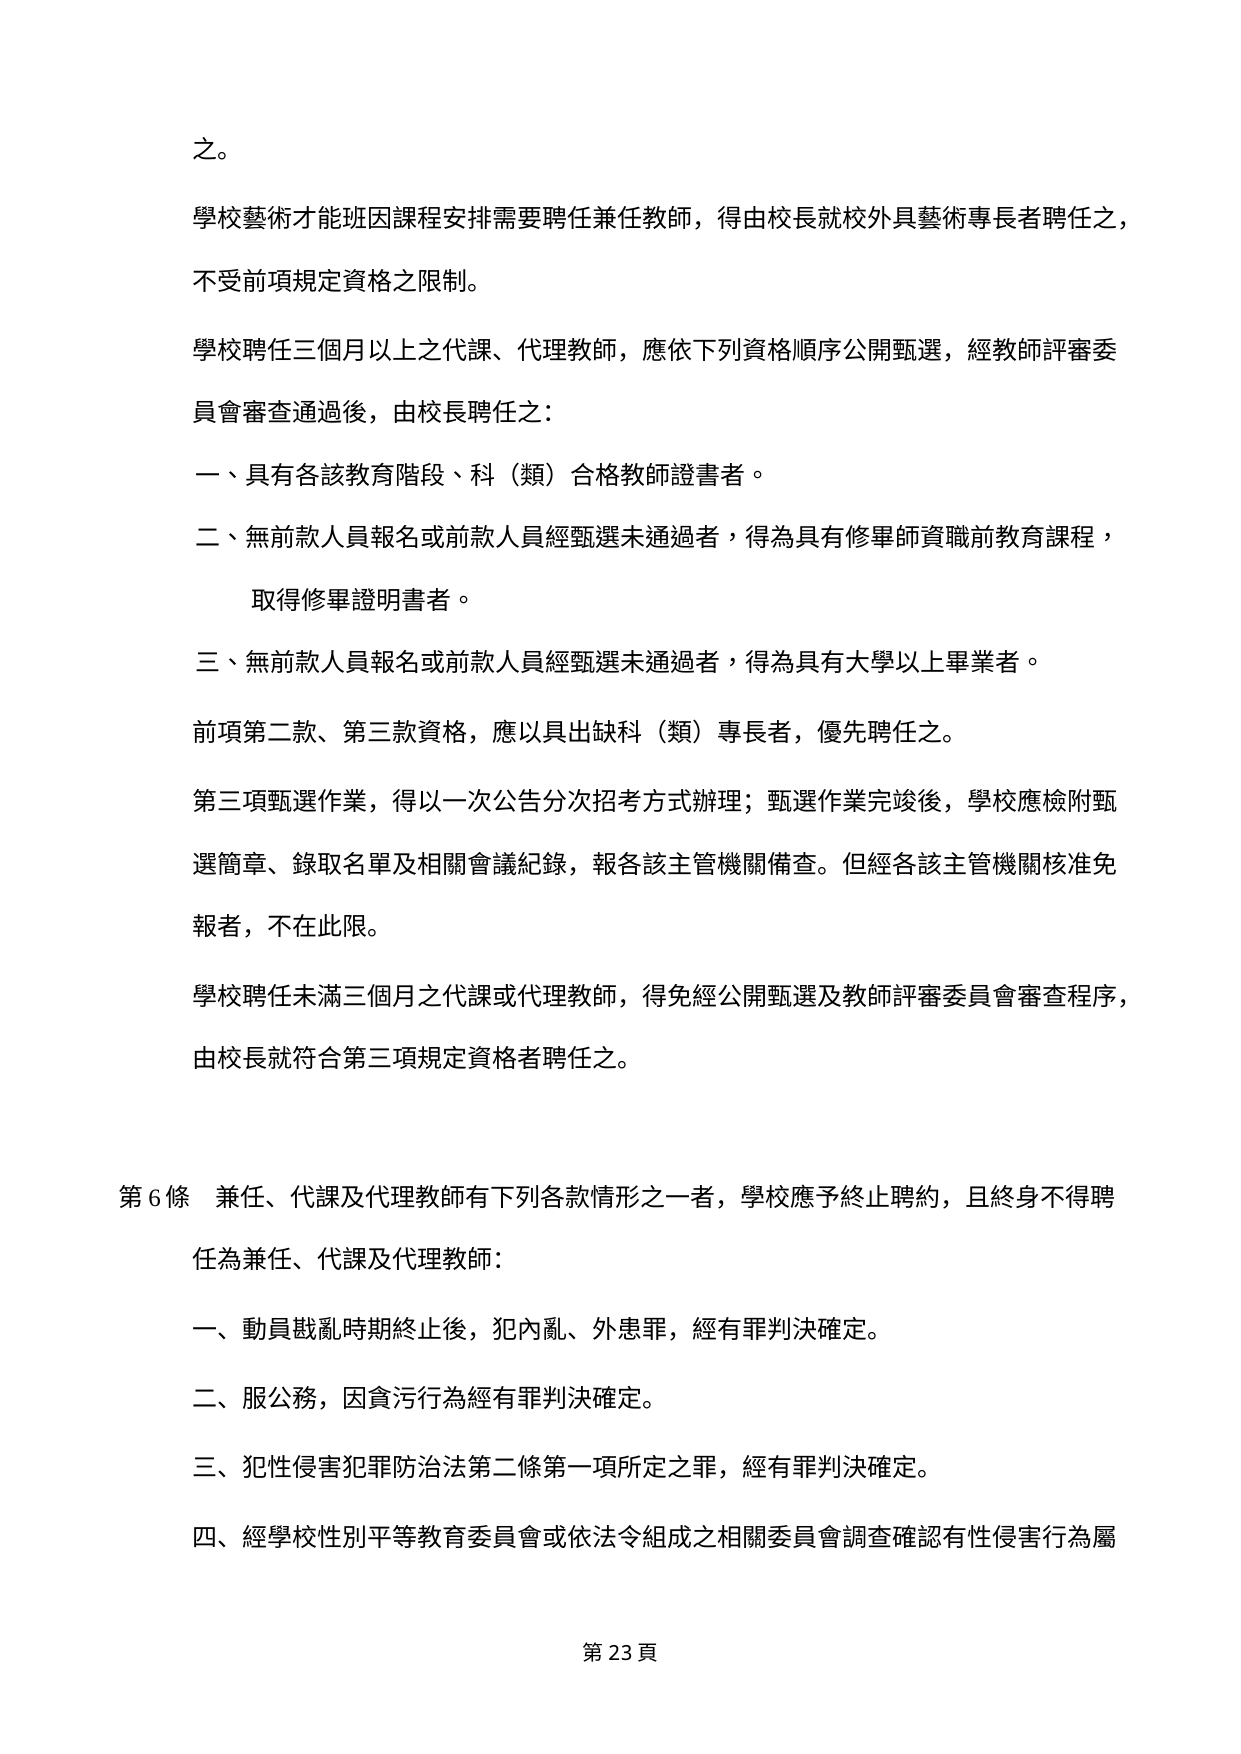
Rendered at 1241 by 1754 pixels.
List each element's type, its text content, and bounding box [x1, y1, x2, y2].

text 第三項甄選作業，得以一次公告分次招考方式辦理；甄選作業完竣後，學校應檢附甄選簡章、錄取名單及相關會議紀錄，報各該主管機關備查。但經各該主管機關核准免報者，不在此限。 [192, 758, 1122, 946]
text 二、服公務，因貪污行為經有罪判決確定。 [192, 1355, 1122, 1417]
text 一、動員戡亂時期終止後，犯內亂、外患罪，經有罪判決確定。 [192, 1286, 1122, 1348]
text 前項第二款、第三款資格，應以具出缺科（類）專長者，優先聘任之。 [192, 689, 1122, 751]
text 三、無前款人員報名或前款人員經甄選未通過者，得為具有大學以上畢業者。 [118, 619, 1122, 682]
text 三、犯性侵害犯罪防治法第二條第一項所定之罪，經有罪判決確定。 [192, 1424, 1122, 1487]
text 二、無前款人員報名或前款人員經甄選未通過者，得為具有修畢師資職前教育課程，取得修畢證明書者。 [195, 494, 1122, 619]
text 學校聘任三個月以上之代課、代理教師，應依下列資格順序公開甄選，經教師評審委員會審查通過後，由校長聘任之： [192, 307, 1122, 432]
text 學校藝術才能班因課程安排需要聘任兼任教師，得由校長就校外具藝術專長者聘任之，不受前項規定資格之限制。 [192, 175, 1122, 300]
text 之。 [118, 106, 1122, 168]
text 第6條 兼任、代課及代理教師有下列各款情形之一者，學校應予終止聘約，且終身不得聘任為兼任、代課及代理教師： [118, 1154, 1122, 1279]
text 四、經學校性別平等教育委員會或依法令組成之相關委員會調查確認有性侵害行為屬 [192, 1494, 1122, 1556]
text 學校聘任未滿三個月之代課或代理教師，得免經公開甄選及教師評審委員會審查程序，由校長就符合第三項規定資格者聘任之。 [192, 952, 1122, 1077]
text 一、具有各該教育階段、科（類）合格教師證書者。 [118, 432, 1122, 494]
